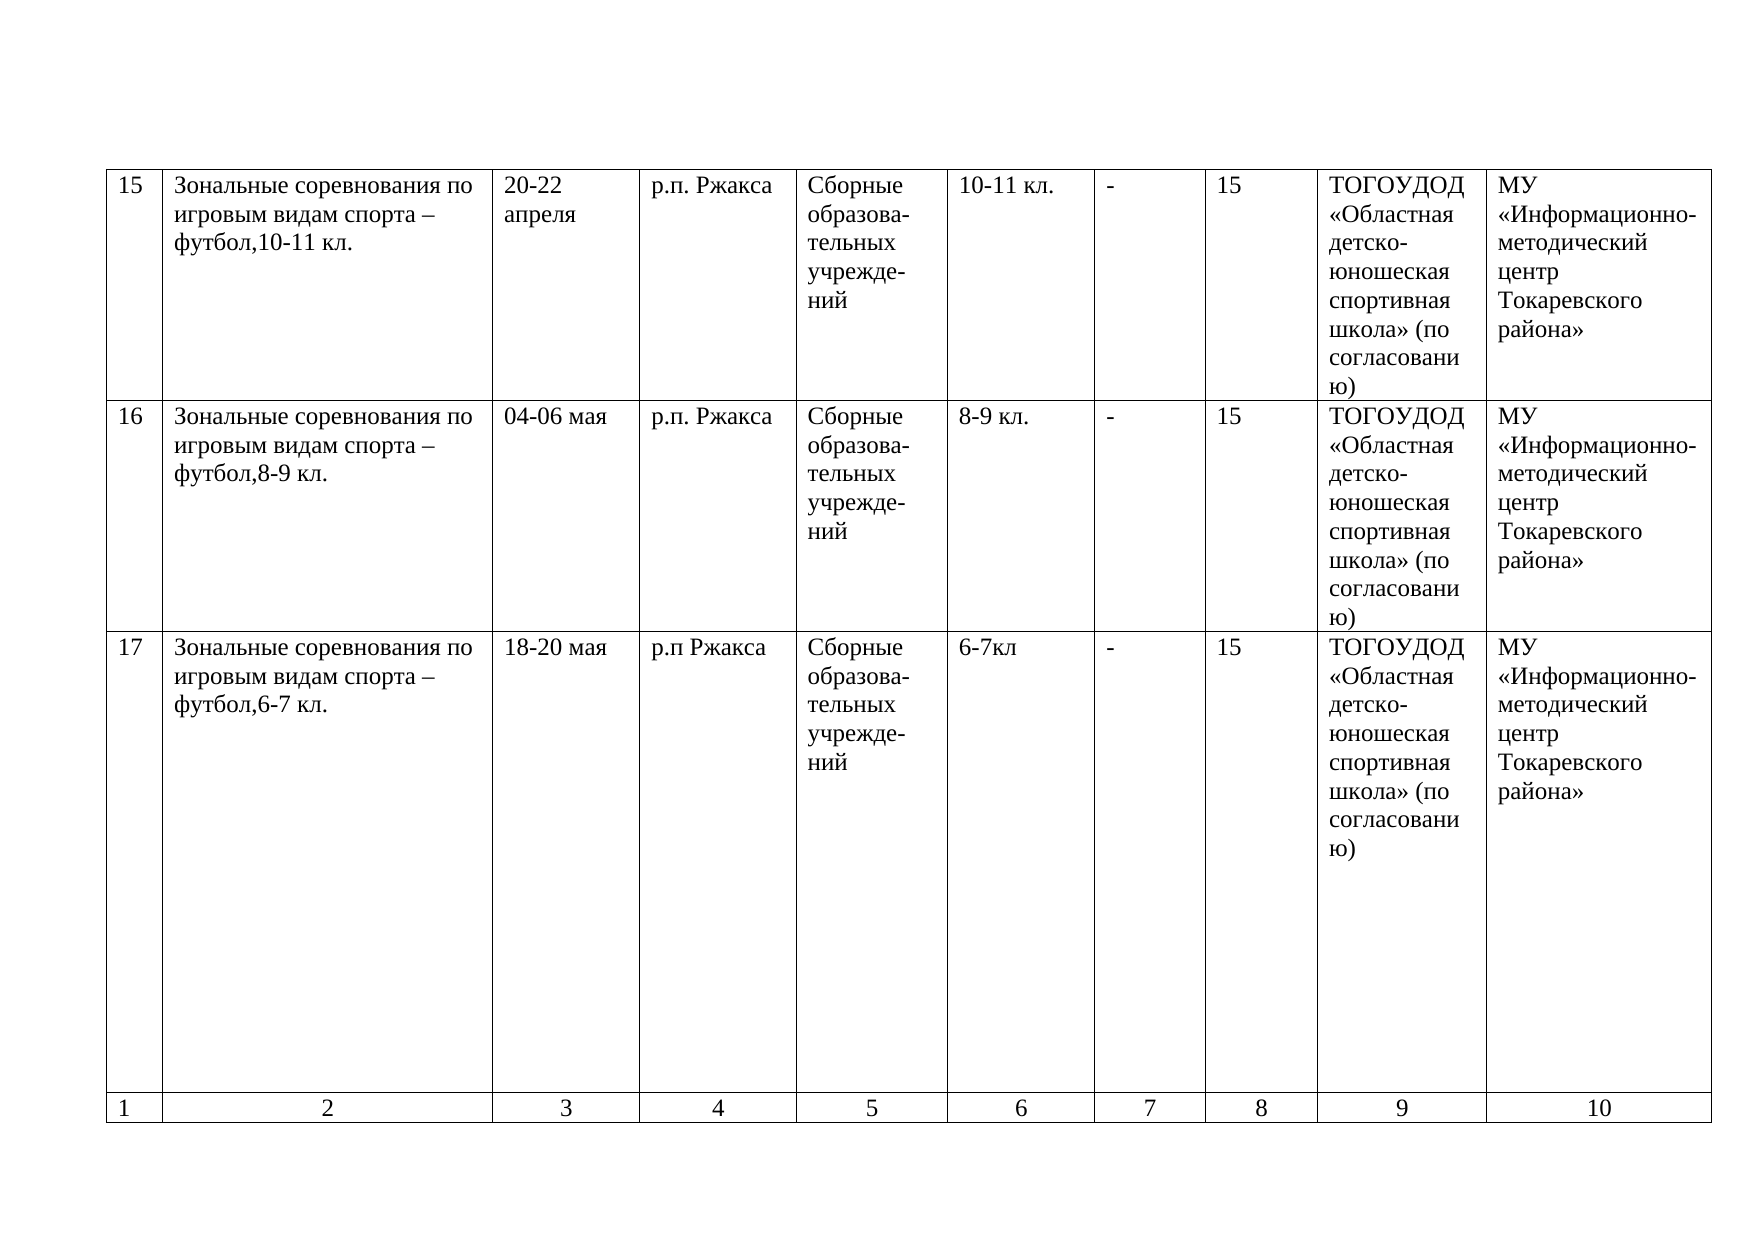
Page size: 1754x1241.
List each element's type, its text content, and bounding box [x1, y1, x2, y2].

table_cell 15 [107, 170, 162, 400]
table_cell Сборные образова- тельных учрежде- ний [797, 170, 947, 400]
table_cell 2 [163, 1093, 492, 1122]
table_cell Зональные соревнования по игровым видам спорта – футбол,8-9 кл. [163, 401, 492, 631]
table_cell - [1095, 632, 1205, 1092]
table_cell 04-06 мая [493, 401, 639, 631]
table_cell МУ «Информационно-методический центр Токаревского района» [1487, 632, 1711, 1092]
table_cell МУ «Информационно-методический центр Токаревского района» [1487, 170, 1711, 400]
table_cell 17 [107, 632, 162, 1092]
table_cell 7 [1095, 1093, 1205, 1122]
table_cell Сборные образова- тельных учрежде- ний [797, 632, 947, 1092]
table_cell 8-9 кл. [948, 401, 1094, 631]
table_cell МУ «Информационно-методический центр Токаревского района» [1487, 401, 1711, 631]
table_cell Зональные соревнования по игровым видам спорта – футбол,6-7 кл. [163, 632, 492, 1092]
table_cell 1 [107, 1093, 162, 1122]
table_cell 8 [1206, 1093, 1317, 1122]
table_cell 6 [948, 1093, 1094, 1122]
table_cell 5 [797, 1093, 947, 1122]
table_cell Сборные образова- тельных учрежде- ний [797, 401, 947, 631]
table_cell 3 [493, 1093, 639, 1122]
table_cell ТОГОУДОД «Областная детско-юношеская спортивная школа» (по согласованию) [1318, 401, 1486, 631]
table_cell р.п. Ржакса [640, 401, 796, 631]
table_cell р.п Ржакса [640, 632, 796, 1092]
table_cell ТОГОУДОД «Областная детско-юношеская спортивная школа» (по согласованию) [1318, 170, 1486, 400]
table_cell р.п. Ржакса [640, 170, 796, 400]
table_cell - [1095, 170, 1205, 400]
table_cell ТОГОУДОД «Областная детско-юношеская спортивная школа» (по согласованию) [1318, 632, 1486, 1092]
table_cell - [1095, 401, 1205, 631]
table_cell 16 [107, 401, 162, 631]
table_cell 15 [1206, 170, 1317, 400]
table_cell 9 [1318, 1093, 1486, 1122]
table_cell 15 [1206, 632, 1317, 1092]
table_cell 20-22 апреля [493, 170, 639, 400]
table_cell 10-11 кл. [948, 170, 1094, 400]
table_cell Зональные соревнования по игровым видам спорта – футбол,10-11 кл. [163, 170, 492, 400]
table_cell 15 [1206, 401, 1317, 631]
table_cell 6-7кл [948, 632, 1094, 1092]
table_cell 10 [1487, 1093, 1711, 1122]
table_cell 4 [640, 1093, 796, 1122]
table_cell 18-20 мая [493, 632, 639, 1092]
